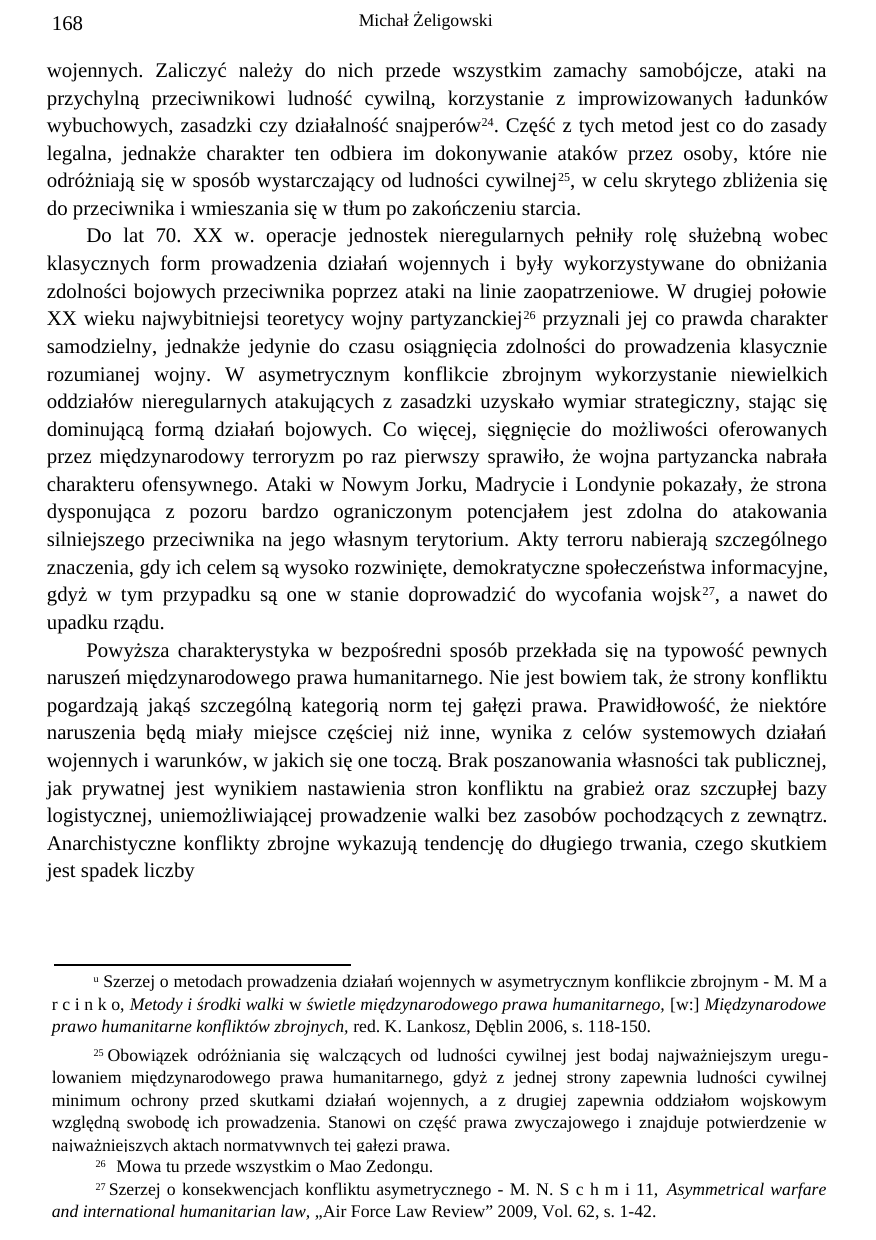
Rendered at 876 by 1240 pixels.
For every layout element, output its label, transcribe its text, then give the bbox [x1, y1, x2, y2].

text 25 Obowiązek odróżniania się walczących od ludności cywilnej jest bodaj najważniejszym uregu­lowaniem międzynarodowego prawa humanitarnego, gdyż z jednej strony zapewnia ludności cywilnej minimum ochrony przed skutkami działań wojennych, a z drugiej zapewnia oddziałom wojskowym względną swobodę ich prowadzenia. Stanowi on część prawa zwyczajowego i znajduje potwierdzenie w najważniejszych aktach normatywnych tej gałęzi prawa. [52, 1044, 828, 1152]
text Do lat 70. XX w. operacje jednostek nieregularnych pełniły rolę służebną wo­bec klasycznych form prowadzenia działań wojennych i były wykorzystywane do obniżania zdolności bojowych przeciwnika poprzez ataki na linie zaopatrzeniowe. W drugiej połowie XX wieku najwybitniejsi teoretycy wojny partyzanckiej26 przy­znali jej co prawda charakter samodzielny, jednakże jedynie do czasu osiągnięcia zdolności do prowadzenia klasycznie rozumianej wojny. W asymetrycznym kon­flikcie zbrojnym wykorzystanie niewielkich oddziałów nieregularnych atakujących z zasadzki uzyskało wymiar strategiczny, stając się dominującą formą działań bojo­wych. Co więcej, sięgnięcie do możliwości oferowanych przez międzynarodowy ter­roryzm po raz pierwszy sprawiło, że wojna partyzancka nabrała charakteru ofensyw­nego. Ataki w Nowym Jorku, Madrycie i Londynie pokazały, że strona dysponująca z pozoru bardzo ograniczonym potencjałem jest zdolna do atakowania silniejszego przeciwnika na jego własnym terytorium. Akty terroru nabierają szczególnego zna­czenia, gdy ich celem są wysoko rozwinięte, demokratyczne społeczeństwa infor­macyjne, gdyż w tym przypadku są one w stanie doprowadzić do wycofania wojsk27, a nawet do upadku rządu. [47, 223, 828, 634]
text Powyższa charakterystyka w bezpośredni sposób przekłada się na typowość pewnych naruszeń międzynarodowego prawa humanitarnego. Nie jest bowiem tak, że strony konfliktu pogardzają jakąś szczególną kategorią norm tej gałęzi prawa. Prawidłowość, że niektóre naruszenia będą miały miejsce częściej niż inne, wynika z celów systemowych działań wojennych i warunków, w jakich się one toczą. Brak poszanowania własności tak publicznej, jak prywatnej jest wynikiem nastawienia stron konfliktu na grabież oraz szczupłej bazy logistycznej, uniemożliwiającej pro­wadzenie walki bez zasobów pochodzących z zewnątrz. Anarchistyczne konflikty zbrojne wykazują tendencję do długiego trwania, czego skutkiem jest spadek liczby [47, 637, 828, 882]
text 26 Mowa tu przede wszystkim o Mao Zedongu. [52, 1156, 828, 1174]
text u Szerzej o metodach prowadzenia działań wojennych w asymetrycznym konflikcie zbrojnym - M. M a r c i n k o, Metody i środki walki w świetle międzynarodowego prawa humanitarnego, [w:] Mię­dzynarodowe prawo humanitarne konfliktów zbrojnych, red. K. Lankosz, Dęblin 2006, s. 118-150. [52, 971, 828, 1037]
text Michał Żeligowski [358, 10, 517, 31]
text 27 Szerzej o konsekwencjach konfliktu asymetrycznego - M. N. S c h m i 11, Asymmetrical warfare and international humanitarian law, „Air Force Law Review” 2009, Vol. 62, s. 1-42. [52, 1178, 828, 1221]
text wojennych. Zaliczyć należy do nich przede wszystkim zamachy samobójcze, ataki na przychylną przeciwnikowi ludność cywilną, korzystanie z improwizowanych ła­dunków wybuchowych, zasadzki czy działalność snajperów24. Część z tych metod jest co do zasady legalna, jednakże charakter ten odbiera im dokonywanie ataków przez osoby, które nie odróżniają się w sposób wystarczający od ludności cywilnej25, w celu skrytego zbliżenia się do przeciwnika i wmieszania się w tłum po zakończe­niu starcia. [47, 58, 828, 220]
text 168 [52, 11, 89, 35]
